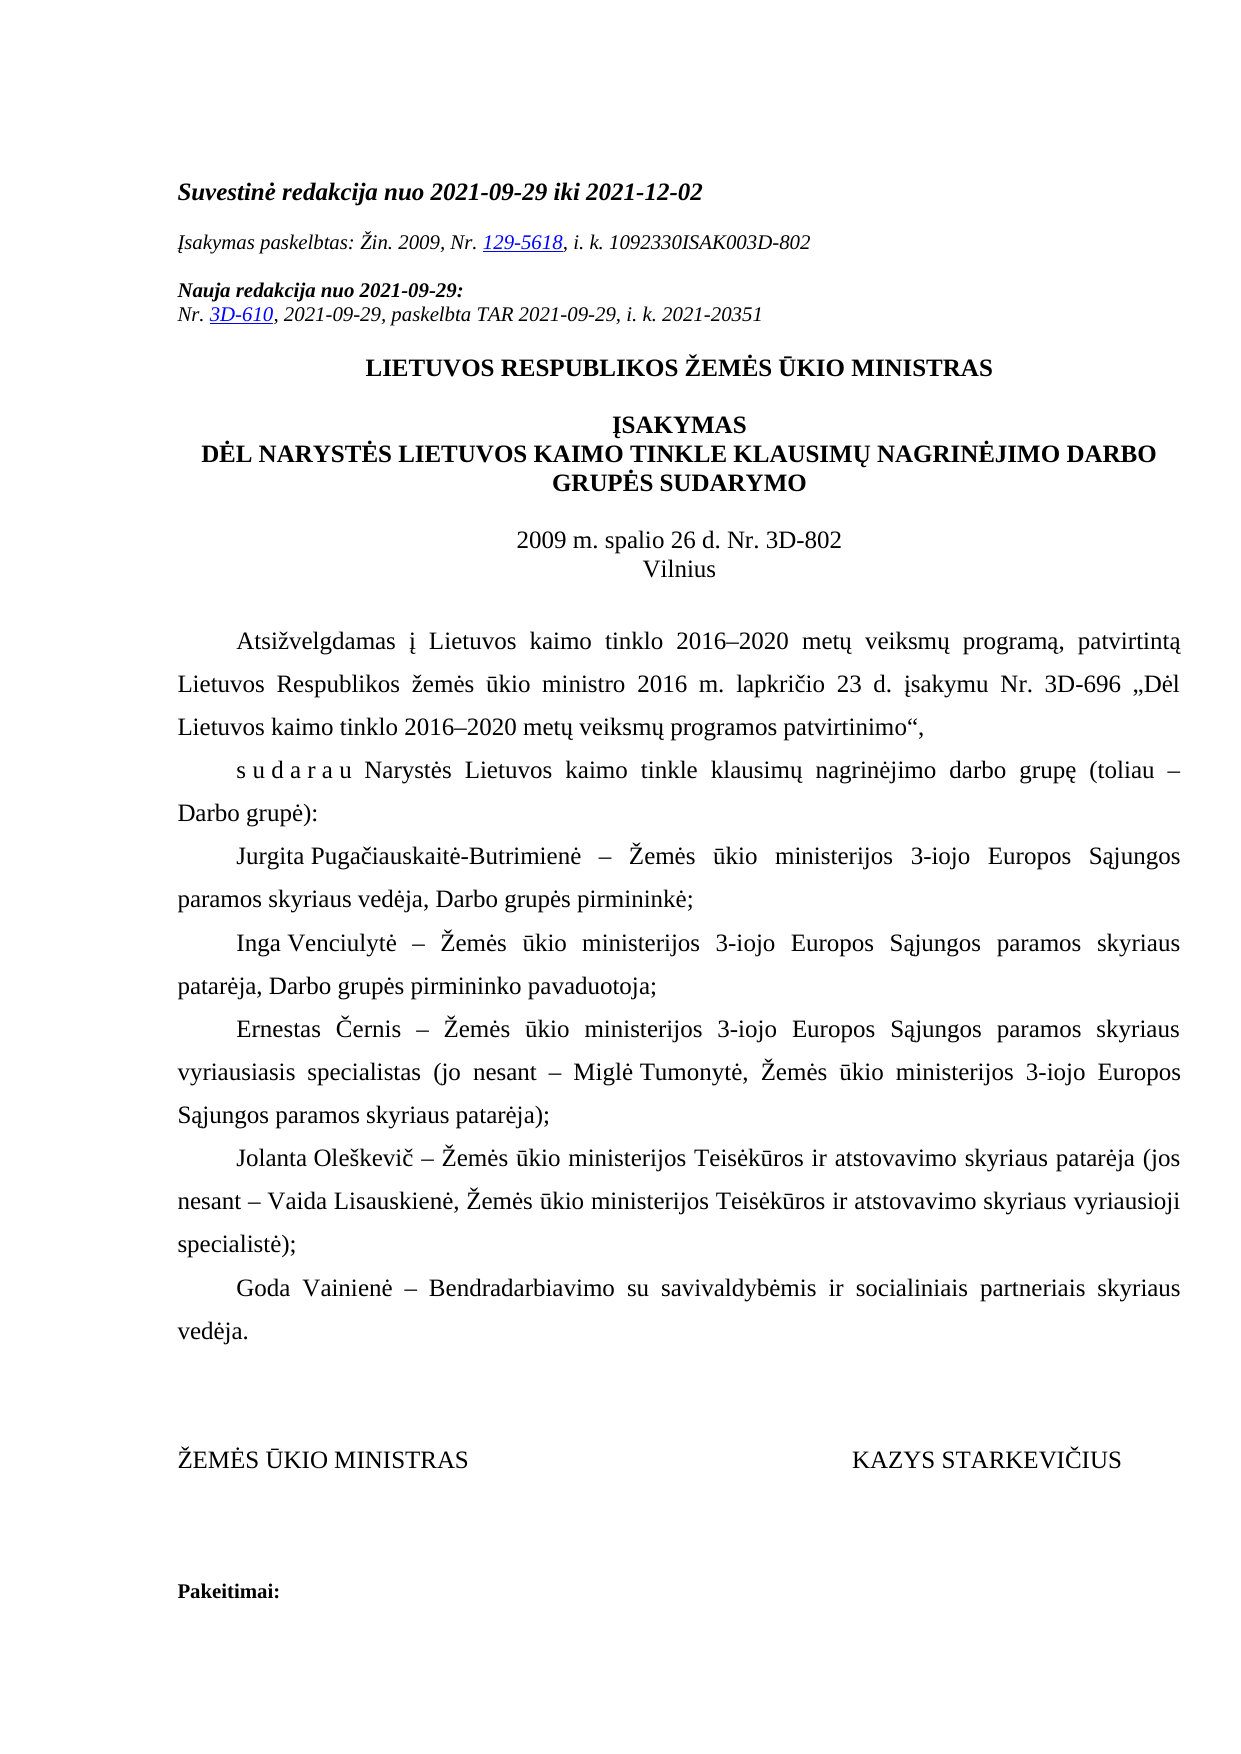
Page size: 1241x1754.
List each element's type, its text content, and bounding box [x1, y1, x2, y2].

text Atsižvelgdamas į Lietuvos kaimo tinklo 2016–2020 metų veiksmų programą, patvirtintą Lietuvos Respublikos žemės ūkio ministro 2016 m. lapkričio 23 d. įsakymu Nr. 3D-696 „Dėl Lietuvos kaimo tinklo 2016–2020 metų veiksmų programos patvirtinimo“, [177, 626, 1181, 741]
text Pakeitimai: [177, 1579, 1181, 1603]
text Žemės ūkio ministras Kazys Starkevičius [177, 1445, 1181, 1474]
text Jolanta Oleškevič – Žemės ūkio ministerijos Teisėkūros ir atstovavimo skyriaus patarėja (jos nesant – Vaida Lisauskienė, Žemės ūkio ministerijos Teisėkūros ir atstovavimo skyriaus vyriausioji specialistė); [177, 1143, 1181, 1258]
text Suvestinė redakcija nuo 2021-09-29 iki 2021-12-02 [177, 177, 1181, 206]
text ĮSAKYMAS [177, 410, 1181, 439]
text 2009 m. spalio 26 d. Nr. 3D-802 [177, 525, 1181, 554]
text Nauja redakcija nuo 2021-09-29: [177, 278, 1181, 302]
text Įsakymas paskelbtas: Žin. 2009, Nr. 129-5618, i. k. 1092330ISAK003D-802 [177, 230, 1181, 254]
text LIETUVOS RESPUBLIKOS ŽEMĖS ŪKIO MINISTRAS [177, 353, 1181, 381]
text DĖL NARYSTĖS LIETUVOS KAIMO TINKLE KLAUSIMŲ NAGRINĖJIMO DARBO GRUPĖS SUDARYMO [177, 439, 1181, 496]
text s u d a r a u Narystės Lietuvos kaimo tinkle klausimų nagrinėjimo darbo grupę (toliau – Darbo grupė): [177, 755, 1181, 827]
text Goda Vainienė – Bendradarbiavimo su savivaldybėmis ir socialiniais partneriais skyriaus vedėja. [177, 1273, 1181, 1344]
text Ernestas Černis – Žemės ūkio ministerijos 3-iojo Europos Sąjungos paramos skyriaus vyriausiasis specialistas (jo nesant – Miglė Tumonytė, Žemės ūkio ministerijos 3-iojo Europos Sąjungos paramos skyriaus patarėja); [177, 1014, 1181, 1129]
text Nr. 3D-610, 2021-09-29, paskelbta TAR 2021-09-29, i. k. 2021-20351 [177, 302, 1181, 326]
text Jurgita Pugačiauskaitė-Butrimienė – Žemės ūkio ministerijos 3-iojo Europos Sąjungos paramos skyriaus vedėja, Darbo grupės pirmininkė; [177, 841, 1181, 913]
text Vilnius [177, 554, 1181, 583]
text Inga Venciulytė – Žemės ūkio ministerijos 3-iojo Europos Sąjungos paramos skyriaus patarėja, Darbo grupės pirmininko pavaduotoja; [177, 928, 1181, 999]
